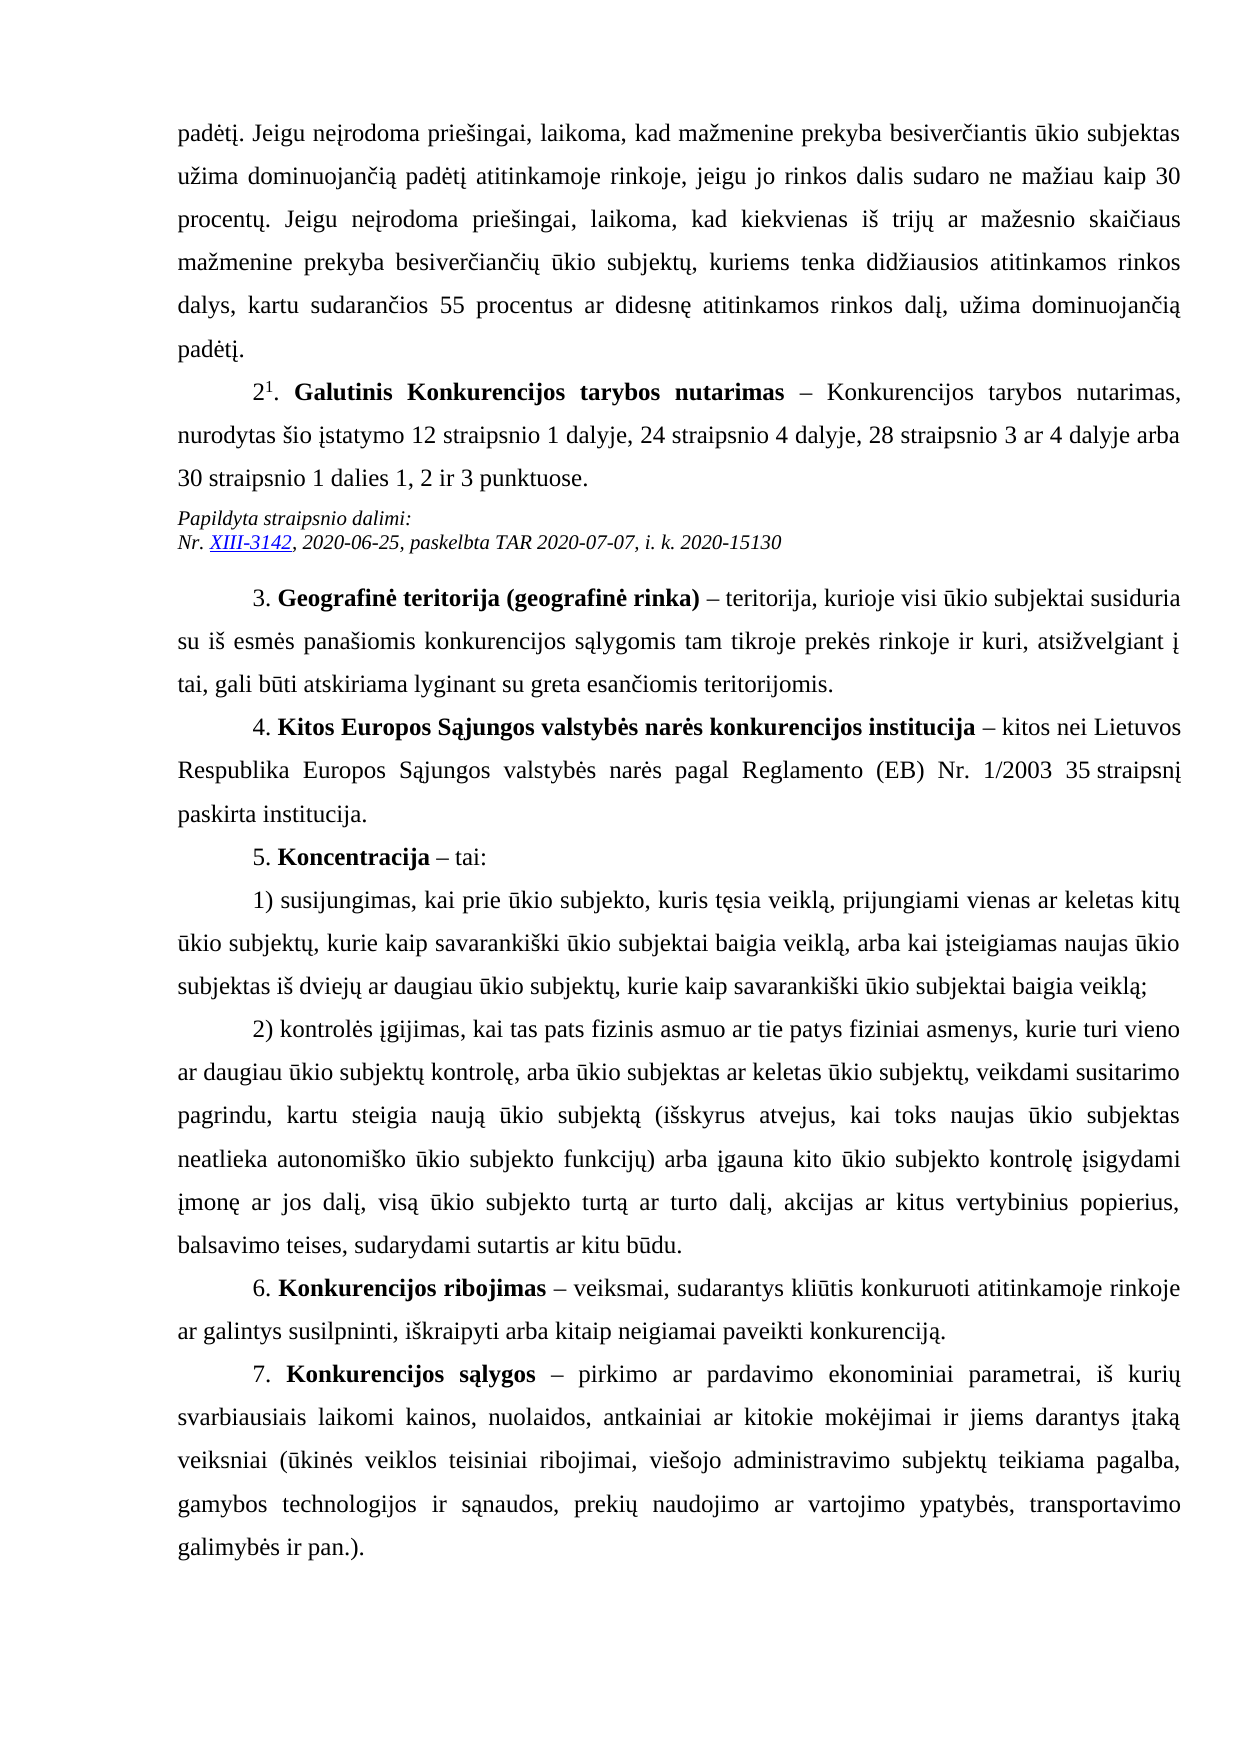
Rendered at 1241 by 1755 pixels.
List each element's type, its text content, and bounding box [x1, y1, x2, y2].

text 1) susijungimas, kai prie ūkio subjekto, kuris tęsia veiklą, prijungiami vienas ar keletas kitų ūkio subjektų, kurie kaip savarankiški ūkio subjektai baigia veiklą, arba kai įsteigiamas naujas ūkio subjektas iš dviejų ar daugiau ūkio subjektų, kurie kaip savarankiški ūkio subjektai baigia veiklą; [177, 885, 1181, 1000]
text 6. Konkurencijos ribojimas – veiksmai, sudarantys kliūtis konkuruoti atitinkamoje rinkoje ar galintys susilpninti, iškraipyti arba kitaip neigiamai paveikti konkurenciją. [177, 1273, 1181, 1345]
text 3. Geografinė teritorija (geografinė rinka) – teritorija, kurioje visi ūkio subjektai susiduria su iš esmės panašiomis konkurencijos sąlygomis tam tikroje prekės rinkoje ir kuri, atsižvelgiant į tai, gali būti atskiriama lyginant su greta esančiomis teritorijomis. [177, 583, 1181, 698]
text 7. Konkurencijos sąlygos – pirkimo ar pardavimo ekonominiai parametrai, iš kurių svarbiausiais laikomi kainos, nuolaidos, antkainiai ar kitokie mokėjimai ir jiems darantys įtaką veiksniai (ūkinės veiklos teisiniai ribojimai, viešojo administravimo subjektų teikiama pagalba, gamybos technologijos ir sąnaudos, prekių naudojimo ar vartojimo ypatybės, transportavimo galimybės ir pan.). [177, 1359, 1181, 1561]
text 5. Koncentracija – tai: [177, 842, 1181, 871]
text 4. Kitos Europos Sąjungos valstybės narės konkurencijos institucija – kitos nei Lietuvos Respublika Europos Sąjungos valstybės narės pagal Reglamento (EB) Nr. 1/2003 35 straipsnį paskirta institucija. [177, 712, 1181, 827]
text padėtį. Jeigu neįrodoma priešingai, laikoma, kad mažmenine prekyba besiverčiantis ūkio subjektas užima dominuojančią padėtį atitinkamoje rinkoje, jeigu jo rinkos dalis sudaro ne mažiau kaip 30 procentų. Jeigu neįrodoma priešingai, laikoma, kad kiekvienas iš trijų ar mažesnio skaičiaus mažmenine prekyba besiverčiančių ūkio subjektų, kuriems tenka didžiausios atitinkamos rinkos dalys, kartu sudarančios 55 procentus ar didesnę atitinkamos rinkos dalį, užima dominuojančią padėtį. [177, 118, 1181, 362]
text 2) kontrolės įgijimas, kai tas pats fizinis asmuo ar tie patys fiziniai asmenys, kurie turi vieno ar daugiau ūkio subjektų kontrolę, arba ūkio subjektas ar keletas ūkio subjektų, veikdami susitarimo pagrindu, kartu steigia naują ūkio subjektą (išskyrus atvejus, kai toks naujas ūkio subjektas neatlieka autonomiško ūkio subjekto funkcijų) arba įgauna kito ūkio subjekto kontrolę įsigydami įmonę ar jos dalį, visą ūkio subjekto turtą ar turto dalį, akcijas ar kitus vertybinius popierius, balsavimo teises, sudarydami sutartis ar kitu būdu. [177, 1014, 1181, 1259]
text Papildyta straipsnio dalimi: [177, 506, 1181, 530]
text 21. Galutinis Konkurencijos tarybos nutarimas – Konkurencijos tarybos nutarimas, nurodytas šio įstatymo 12 straipsnio 1 dalyje, 24 straipsnio 4 dalyje, 28 straipsnio 3 ar 4 dalyje arba 30 straipsnio 1 dalies 1, 2 ir 3 punktuose. [177, 377, 1181, 492]
text Nr. XIII-3142, 2020-06-25, paskelbta TAR 2020-07-07, i. k. 2020-15130 [177, 530, 1181, 554]
